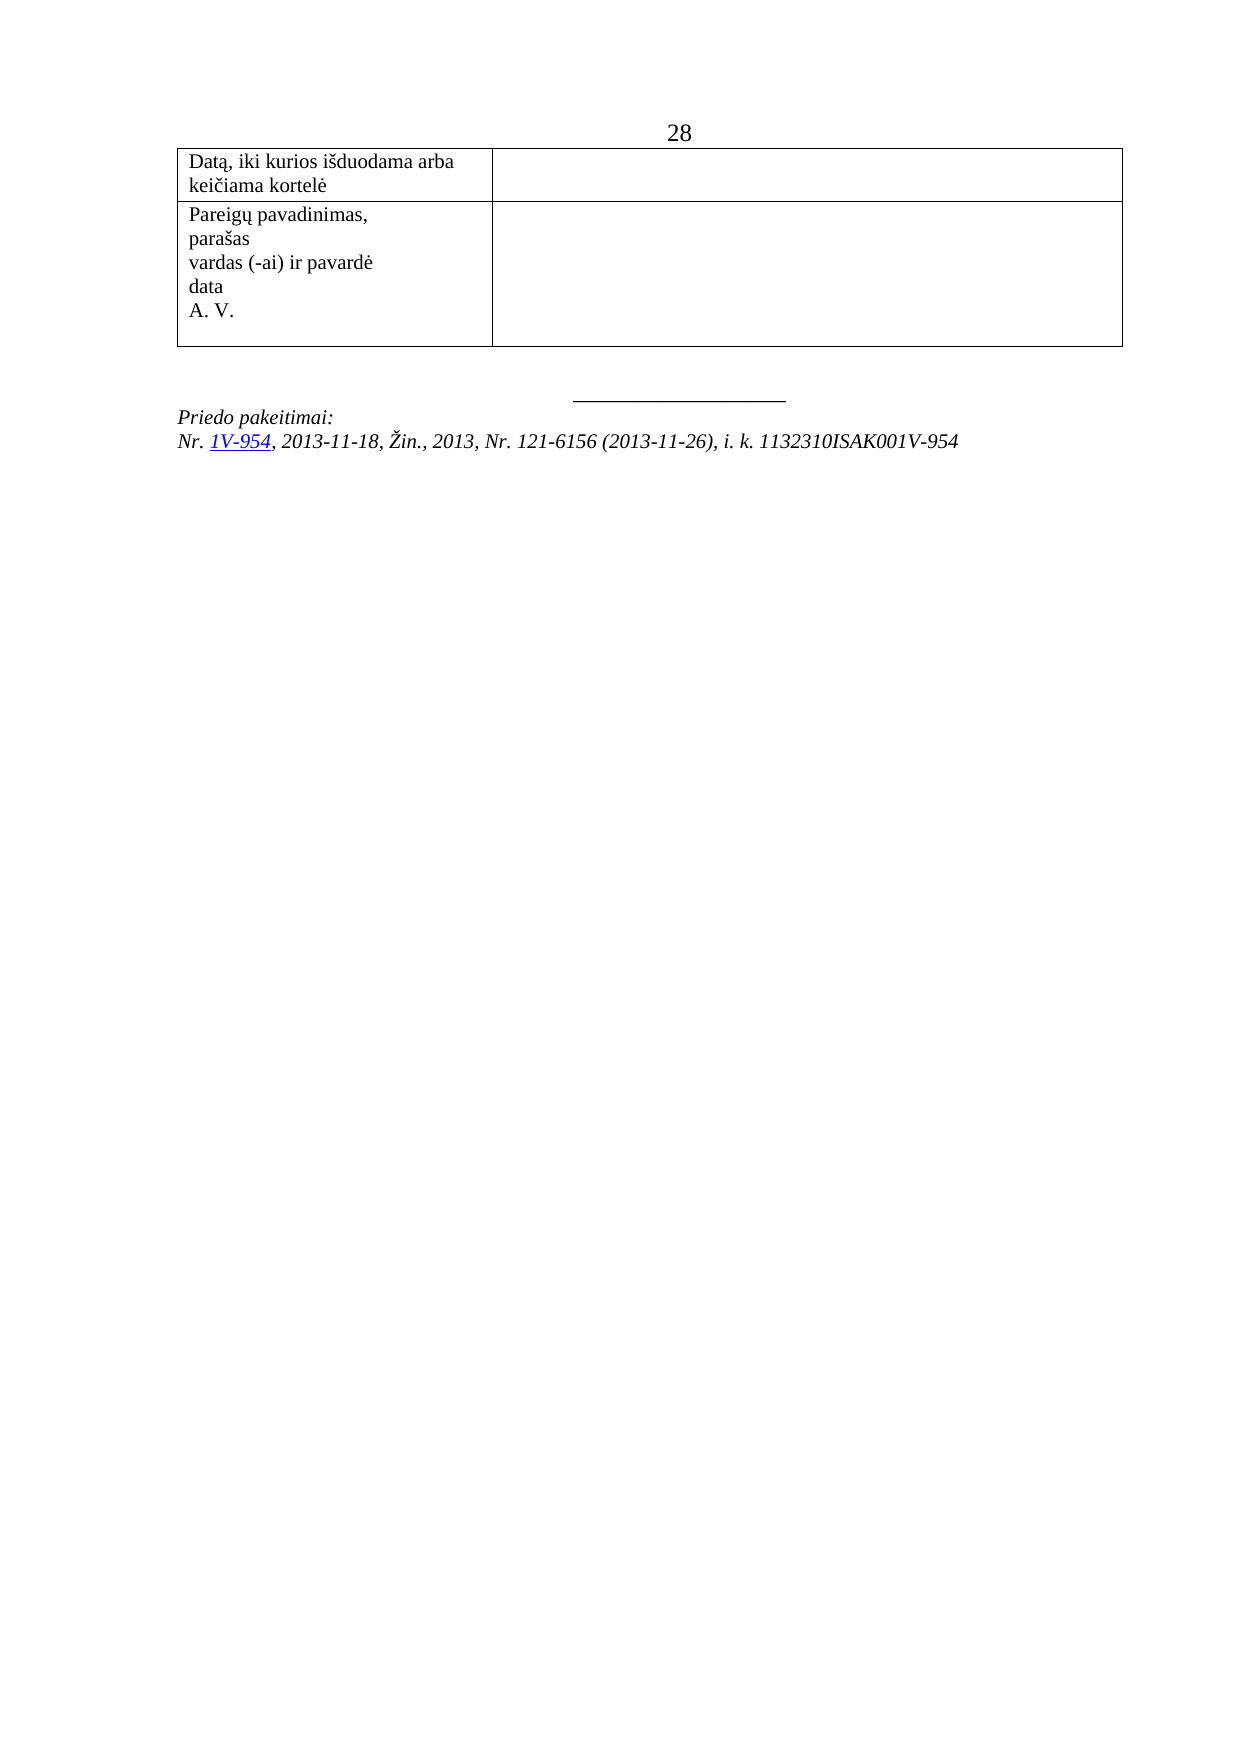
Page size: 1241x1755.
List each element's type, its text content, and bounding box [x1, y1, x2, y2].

table_cell [493, 202, 1122, 346]
text Priedo pakeitimai: [177, 405, 1181, 429]
table_cell Datą, iki kurios išduodama arba keičiama kortelė [178, 149, 492, 201]
table_cell Pareigų pavadinimas, parašas vardas (-ai) ir pavardė data A. V. [178, 202, 492, 346]
table_cell [493, 149, 1122, 201]
text Nr. 1V-954, 2013-11-18, Žin., 2013, Nr. 121-6156 (2013-11-26), i. k. 1132310ISAK001V-954 [177, 429, 1181, 453]
text _________________ [177, 376, 1181, 405]
